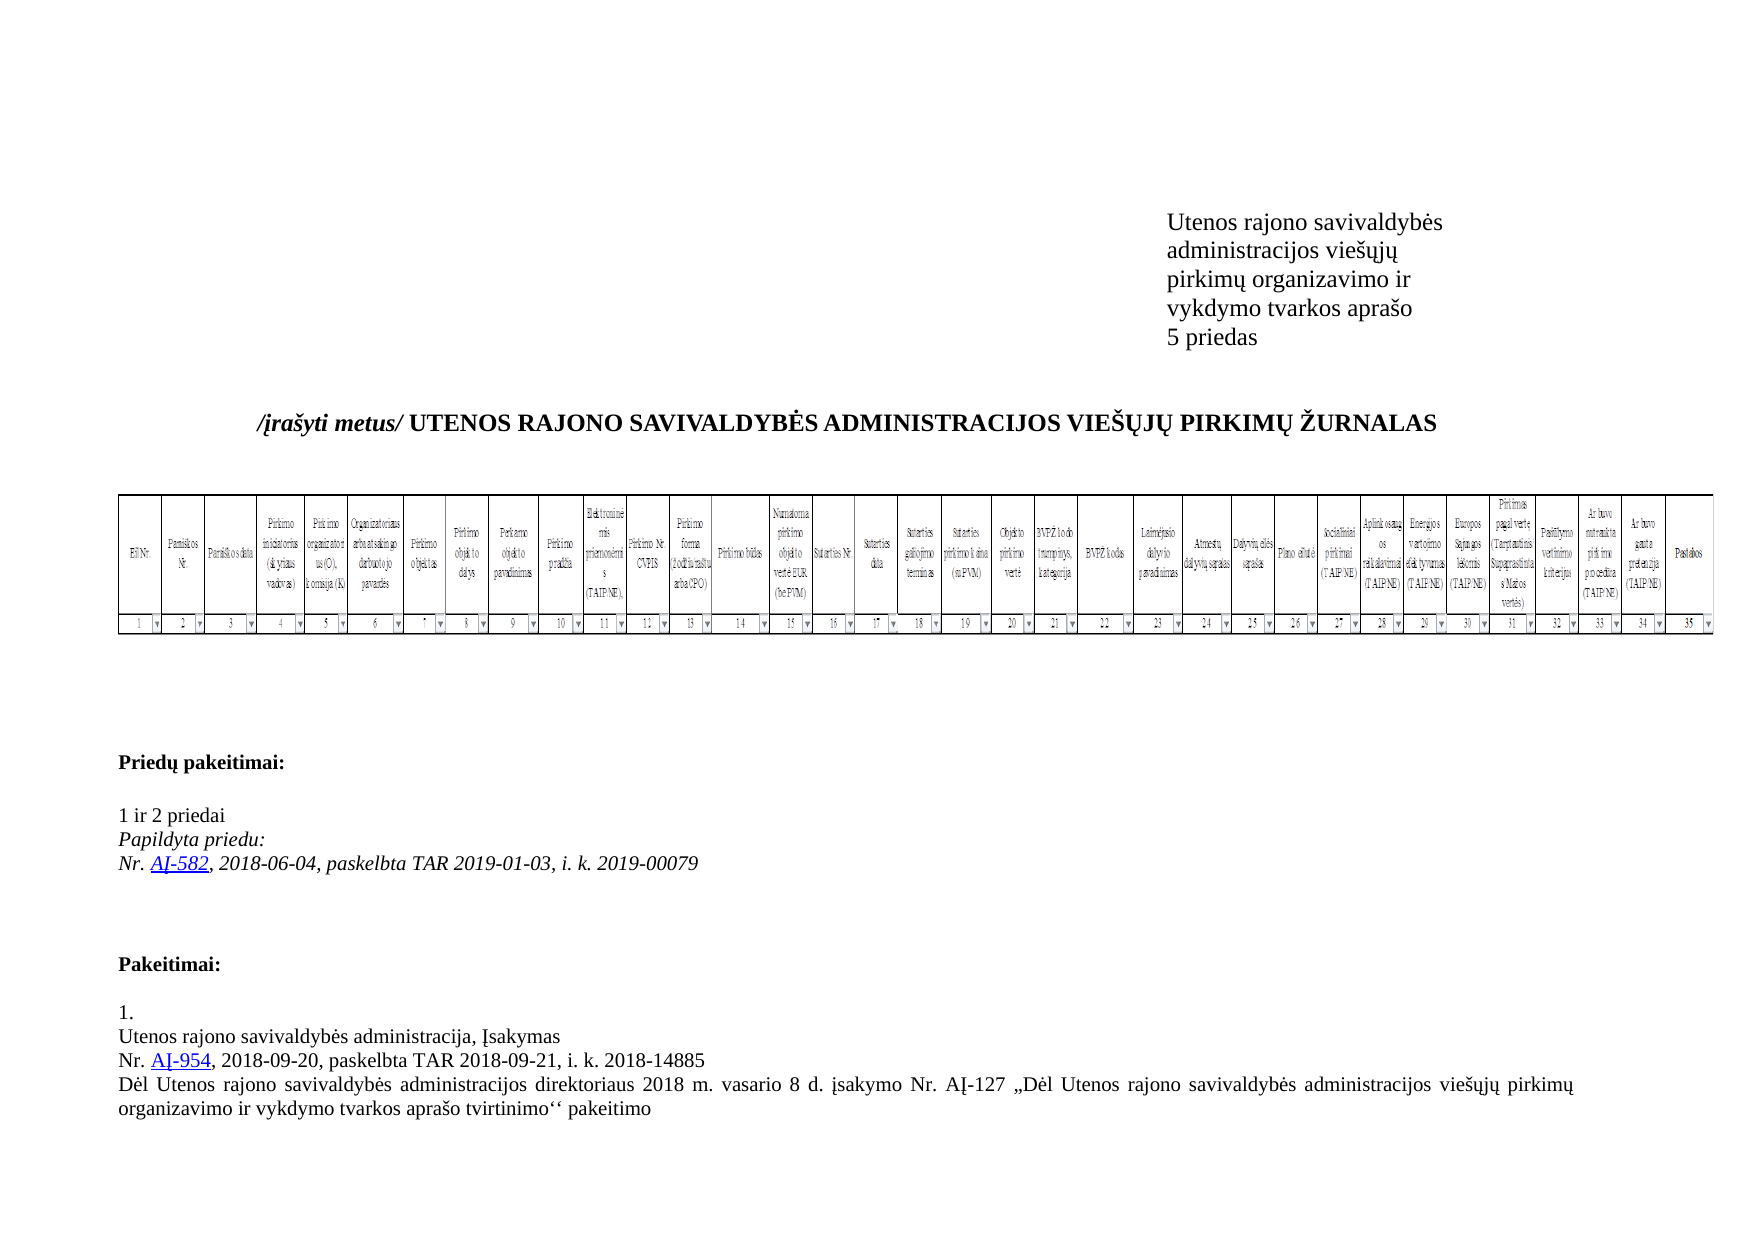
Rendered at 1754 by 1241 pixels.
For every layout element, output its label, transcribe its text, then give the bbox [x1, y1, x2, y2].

text Nr. AĮ-582, 2018-06-04, paskelbta TAR 2019-01-03, i. k. 2019-00079 [118, 851, 1577, 875]
text Utenos rajono savivaldybės [118, 207, 1577, 235]
text Priedų pakeitimai: [118, 750, 1577, 774]
text Dėl Utenos rajono savivaldybės administracijos direktoriaus 2018 m. vasario 8 d. įsakymo Nr. AĮ-127 „Dėl Utenos rajono savivaldybės administracijos viešųjų pirkimų organizavimo ir vykdymo tvarkos aprašo tvirtinimo‘‘ pakeitimo [118, 1072, 1577, 1120]
text pirkimų organizavimo ir [118, 264, 1577, 293]
text administracijos viešųjų [118, 235, 1577, 264]
text 1. [118, 1000, 1577, 1024]
text 1 ir 2 priedai [118, 803, 1577, 827]
text vykdymo tvarkos aprašo [118, 293, 1577, 322]
text /įrašyti metus/ UTENOS RAJONO SAVIVALDYBĖS ADMINISTRACIJOS VIEŠŲJŲ PIRKIMŲ ŽURNALAS [118, 408, 1577, 437]
text 5 priedas [118, 322, 1577, 350]
text Pakeitimai: [118, 952, 1577, 976]
text Nr. AĮ-954, 2018-09-20, paskelbta TAR 2018-09-21, i. k. 2018-14885 [118, 1048, 1577, 1072]
text Papildyta priedu: [118, 827, 1577, 851]
text Utenos rajono savivaldybės administracija, Įsakymas [118, 1024, 1577, 1048]
